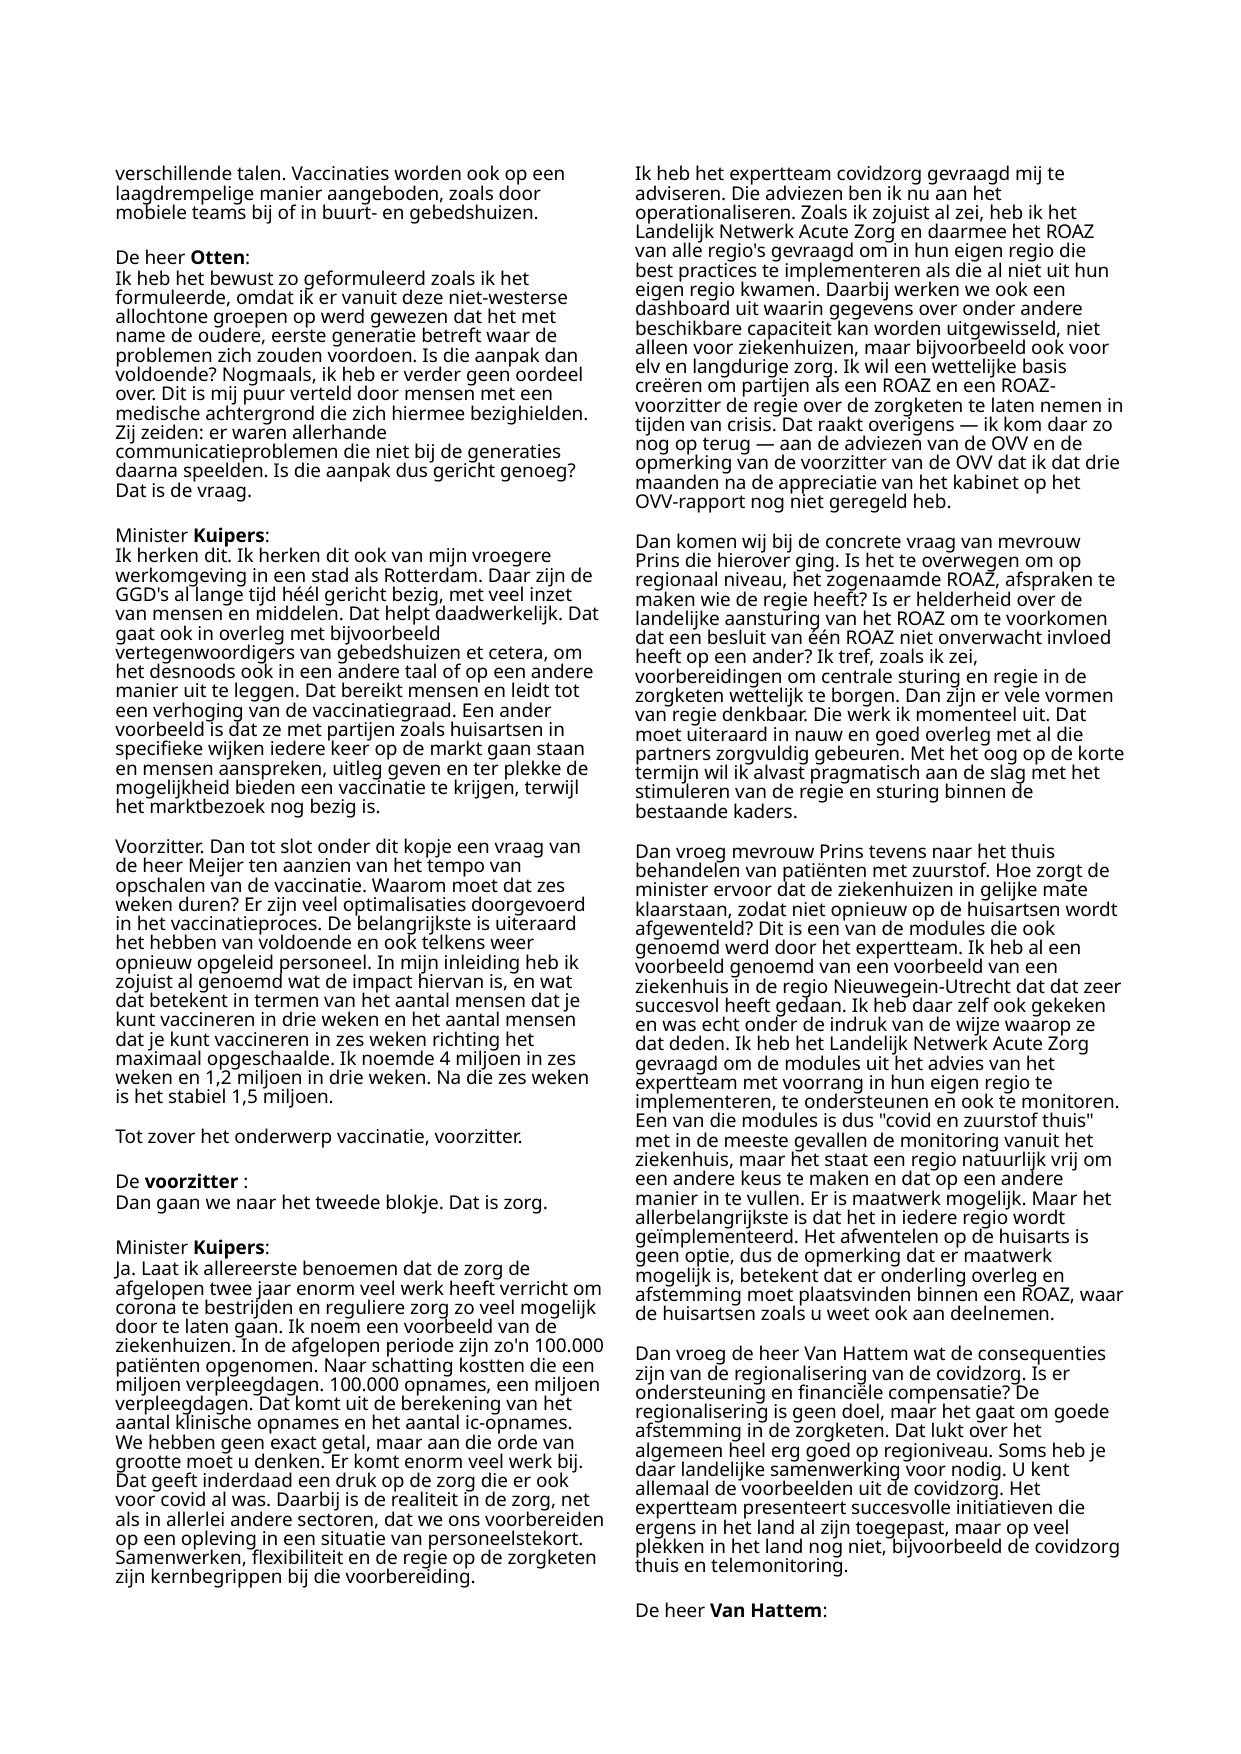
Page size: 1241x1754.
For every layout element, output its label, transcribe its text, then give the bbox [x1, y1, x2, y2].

text Ik heb het bewust zo geformuleerd zoals ik het formuleerde, omdat ik er vanuit deze niet-westerse allochtone groepen op werd gewezen dat het met name de oudere, eerste generatie betreft waar de problemen zich zouden voordoen. Is die aanpak dan voldoende? Nogmaals, ik heb er verder geen oordeel over. Dit is mij puur verteld door mensen met een medische achtergrond die zich hiermee bezighielden. Zij zeiden: er waren allerhande communicatieproblemen die niet bij de generaties daarna speelden. Is die aanpak dus gericht genoeg? Dat is de vraag. [115, 270, 605, 501]
text De heer Van Hattem: [635, 1597, 1125, 1623]
text Ik heb het expertteam covidzorg gevraagd mij te adviseren. Die adviezen ben ik nu aan het operationaliseren. Zoals ik zojuist al zei, heb ik het Landelijk Netwerk Acute Zorg en daarmee het ROAZ van alle regio's gevraagd om in hun eigen regio die best practices te implementeren als die al niet uit hun eigen regio kwamen. Daarbij werken we ook een dashboard uit waarin gegevens over onder andere beschikbare capaciteit kan worden uitgewisseld, niet alleen voor ziekenhuizen, maar bijvoorbeeld ook voor elv en langdurige zorg. Ik wil een wettelijke basis creëren om partijen als een ROAZ en een ROAZ-voorzitter de regie over de zorgketen te laten nemen in tijden van crisis. Dat raakt overigens — ik kom daar zo nog op terug — aan de adviezen van de OVV en de opmerking van de voorzitter van de OVV dat ik dat drie maanden na de appreciatie van het kabinet op het OVV-rapport nog niet geregeld heb. [635, 165, 1125, 512]
text Ik herken dit. Ik herken dit ook van mijn vroegere werkomgeving in een stad als Rotterdam. Daar zijn de GGD's al lange tijd héél gericht bezig, met veel inzet van mensen en middelen. Dat helpt daadwerkelijk. Dat gaat ook in overleg met bijvoorbeeld vertegenwoordigers van gebedshuizen et cetera, om het desnoods ook in een andere taal of op een andere manier uit te leggen. Dat bereikt mensen en leidt tot een verhoging van de vaccinatiegraad. Een ander voorbeeld is dat ze met partijen zoals huisartsen in specifieke wijken iedere keer op de markt gaan staan en mensen aanspreken, uitleg geven en ter plekke de mogelijkheid bieden een vaccinatie te krijgen, terwijl het marktbezoek nog bezig is. [115, 547, 605, 817]
text De voorzitter : [115, 1169, 605, 1194]
text Dan komen wij bij de concrete vraag van mevrouw Prins die hierover ging. Is het te overwegen om op regionaal niveau, het zogenaamde ROAZ, afspraken te maken wie de regie heeft? Is er helderheid over de landelijke aansturing van het ROAZ om te voorkomen dat een besluit van één ROAZ niet onverwacht invloed heeft op een ander? Ik tref, zoals ik zei, voorbereidingen om centrale sturing en regie in de zorgketen wettelijk te borgen. Dan zijn er vele vormen van regie denkbaar. Die werk ik momenteel uit. Dat moet uiteraard in nauw en goed overleg met al die partners zorgvuldig gebeuren. Met het oog op de korte termijn wil ik alvast pragmatisch aan de slag met het stimuleren van de regie en sturing binnen de bestaande kaders. [635, 533, 1125, 822]
text Minister Kuipers: [115, 522, 605, 547]
text verschillende talen. Vaccinaties worden ook op een laagdrempelige manier aangeboden, zoals door mobiele teams bij of in buurt- en gebedshuizen. [115, 165, 605, 223]
text Minister Kuipers: [115, 1234, 605, 1260]
text Voorzitter. Dan tot slot onder dit kopje een vraag van de heer Meijer ten aanzien van het tempo van opschalen van de vaccinatie. Waarom moet dat zes weken duren? Er zijn veel optimalisaties doorgevoerd in het vaccinatieproces. De belangrijkste is uiteraard het hebben van voldoende en ook telkens weer opnieuw opgeleid personeel. In mijn inleiding heb ik zojuist al genoemd wat de impact hiervan is, en wat dat betekent in termen van het aantal mensen dat je kunt vaccineren in drie weken en het aantal mensen dat je kunt vaccineren in zes weken richting het maximaal opgeschaalde. Ik noemde 4 miljoen in zes weken en 1,2 miljoen in drie weken. Na die zes weken is het stabiel 1,5 miljoen. [115, 838, 605, 1108]
text Dan gaan we naar het tweede blokje. Dat is zorg. [115, 1194, 605, 1214]
text Ja. Laat ik allereerste benoemen dat de zorg de afgelopen twee jaar enorm veel werk heeft verricht om corona te bestrijden en reguliere zorg zo veel mogelijk door te laten gaan. Ik noem een voorbeeld van de ziekenhuizen. In de afgelopen periode zijn zo'n 100.000 patiënten opgenomen. Naar schatting kostten die een miljoen verpleegdagen. 100.000 opnames, een miljoen verpleegdagen. Dat komt uit de berekening van het aantal klinische opnames en het aantal ic-opnames. We hebben geen exact getal, maar aan die orde van grootte moet u denken. Er komt enorm veel werk bij. Dat geeft inderdaad een druk op de zorg die er ook voor covid al was. Daarbij is de realiteit in de zorg, net als in allerlei andere sectoren, dat we ons voorbereiden op een opleving in een situatie van personeelstekort. Samenwerken, flexibiliteit en de regie op de zorgketen zijn kernbegrippen bij die voorbereiding. [115, 1260, 605, 1588]
text Tot zover het onderwerp vaccinatie, voorzitter. [115, 1128, 605, 1148]
text Dan vroeg mevrouw Prins tevens naar het thuis behandelen van patiënten met zuurstof. Hoe zorgt de minister ervoor dat de ziekenhuizen in gelijke mate klaarstaan, zodat niet opnieuw op de huisartsen wordt afgewenteld? Dit is een van de modules die ook genoemd werd door het expertteam. Ik heb al een voorbeeld genoemd van een voorbeeld van een ziekenhuis in de regio Nieuwegein-Utrecht dat dat zeer succesvol heeft gedaan. Ik heb daar zelf ook gekeken en was echt onder de indruk van de wijze waarop ze dat deden. Ik heb het Landelijk Netwerk Acute Zorg gevraagd om de modules uit het advies van het expertteam met voorrang in hun eigen regio te implementeren, te ondersteunen en ook te monitoren. Een van die modules is dus "covid en zuurstof thuis" met in de meeste gevallen de monitoring vanuit het ziekenhuis, maar het staat een regio natuurlijk vrij om een andere keus te maken en dat op een andere manier in te vullen. Er is maatwerk mogelijk. Maar het allerbelangrijkste is dat het in iedere regio wordt geïmplementeerd. Het afwentelen op de huisarts is geen optie, dus de opmerking dat er maatwerk mogelijk is, betekent dat er onderling overleg en afstemming moet plaatsvinden binnen een ROAZ, waar de huisartsen zoals u weet ook aan deelnemen. [635, 843, 1125, 1324]
text De heer Otten: [115, 244, 605, 270]
text Dan vroeg de heer Van Hattem wat de consequenties zijn van de regionalisering van de covidzorg. Is er ondersteuning en financiële compensatie? De regionalisering is geen doel, maar het gaat om goede afstemming in de zorgketen. Dat lukt over het algemeen heel erg goed op regioniveau. Soms heb je daar landelijke samenwerking voor nodig. U kent allemaal de voorbeelden uit de covidzorg. Het expertteam presenteert succesvolle initiatieven die ergens in het land al zijn toegepast, maar op veel plekken in het land nog niet, bijvoorbeeld de covidzorg thuis en telemonitoring. [635, 1345, 1125, 1576]
